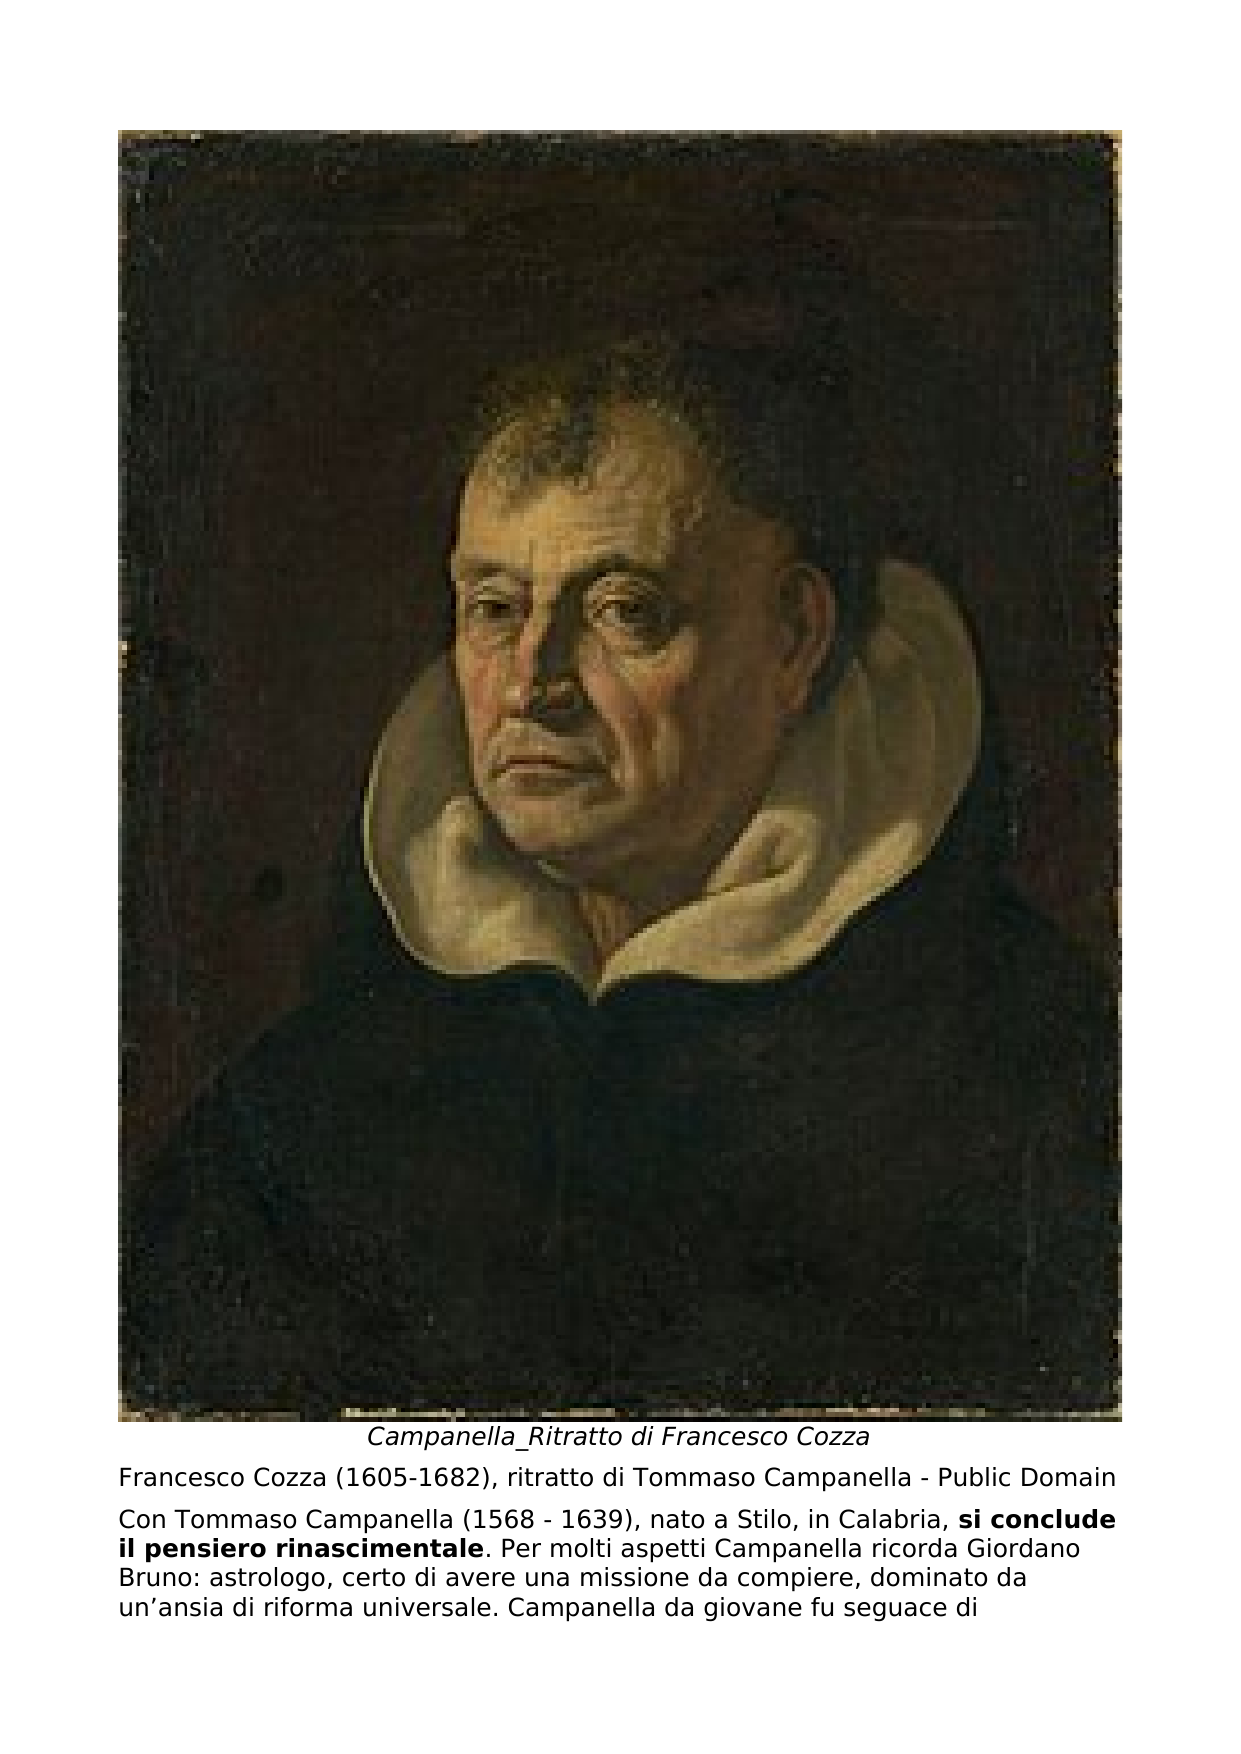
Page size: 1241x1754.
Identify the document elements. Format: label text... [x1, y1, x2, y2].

text Campanella_Ritratto di Francesco Cozza [118, 1422, 1122, 1451]
text Con Tommaso Campanella (1568 - 1639), nato a Stilo, in Calabria, si conclude il pensiero rinascimentale. Per molti aspetti Campanella ricorda Giordano Bruno: astrologo, certo di avere una missione da compiere, dominato da un’ansia di riforma universale. Campanella da giovane fu seguace di [118, 1505, 1122, 1622]
text Francesco Cozza (1605-1682), ritratto di Tommaso Campanella - Public Domain [118, 1464, 1122, 1493]
picture [118, 130, 1123, 1422]
